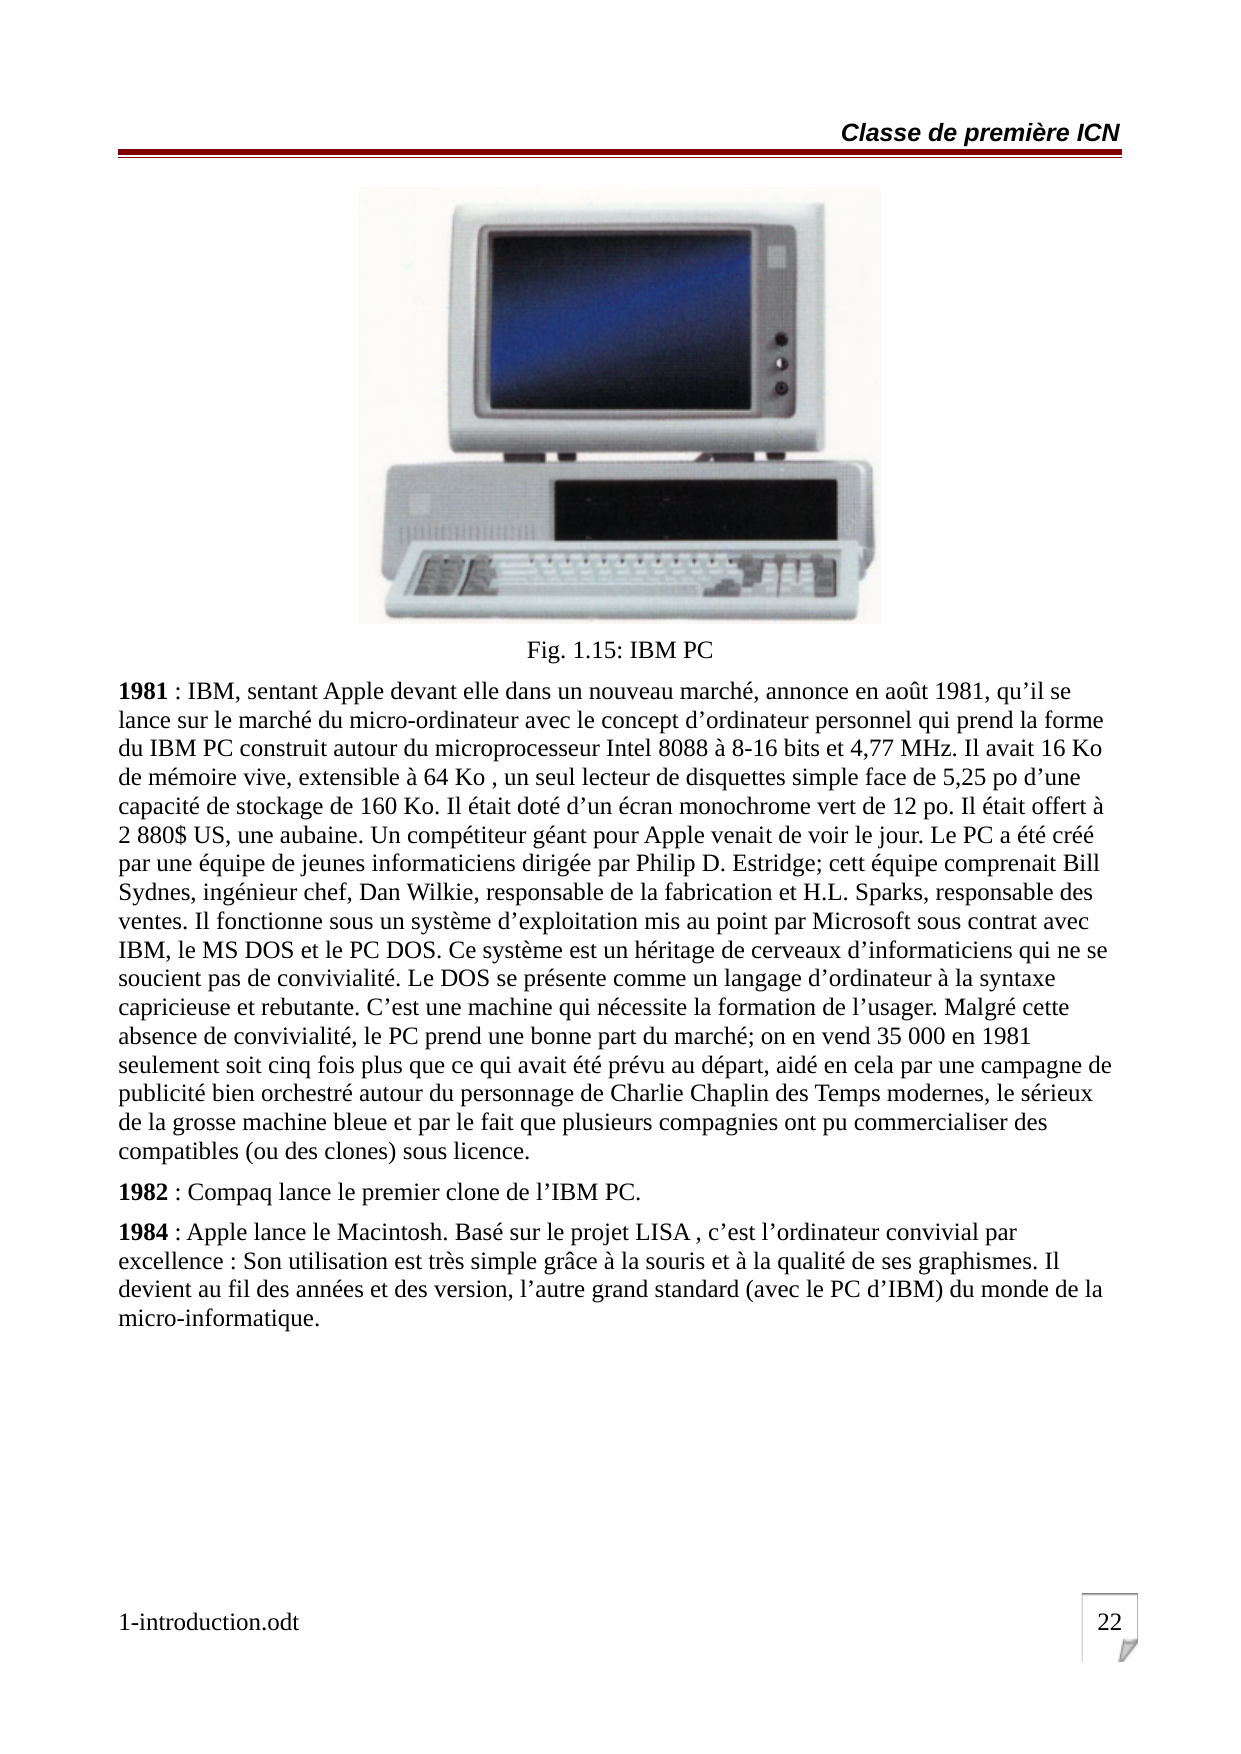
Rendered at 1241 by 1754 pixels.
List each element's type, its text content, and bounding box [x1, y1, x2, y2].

text 1984 : Apple lance le Macintosh. Basé sur le projet LISA , c’est l’ordinateur convivial par excellence : Son utilisation est très simple grâce à la souris et à la qualité de ses graphismes. Il devient au fil des années et des version, l’autre grand standard (avec le PC d’IBM) du monde de la micro-informatique. [118, 1217, 1122, 1332]
text 1981 : IBM, sentant Apple devant elle dans un nouveau marché, annonce en août 1981, qu’il se lance sur le marché du micro-ordinateur avec le concept d’ordinateur personnel qui prend la forme du IBM PC construit autour du microprocesseur Intel 8088 à 8-16 bits et 4,77 MHz. Il avait 16 Ko de mémoire vive, extensible à 64 Ko , un seul lecteur de disquettes simple face de 5,25 po d’une capacité de stockage de 160 Ko. Il était doté d’un écran monochrome vert de 12 po. Il était offert à 2 880$ US, une aubaine. Un compétiteur géant pour Apple venait de voir le jour. Le PC a été créé par une équipe de jeunes informaticiens dirigée par Philip D. Estridge; cett équipe comprenait Bill Sydnes, ingénieur chef, Dan Wilkie, responsable de la fabrication et H.L. Sparks, responsable des ventes. Il fonctionne sous un système d’exploitation mis au point par Microsoft sous contrat avec IBM, le MS DOS et le PC DOS. Ce système est un héritage de cerveaux d’informaticiens qui ne se soucient pas de convivialité. Le DOS se présente comme un langage d’ordinateur à la syntaxe capricieuse et rebutante. C’est une machine qui nécessite la formation de l’usager. Malgré cette absence de convivialité, le PC prend une bonne part du marché; on en vend 35 000 en 1981 seulement soit cinq fois plus que ce qui avait été prévu au départ, aidé en cela par une campagne de publicité bien orchestré autour du personnage de Charlie Chaplin des Temps modernes, le sérieux de la grosse machine bleue et par le fait que plusieurs compagnies ont pu commercialiser des compatibles (ou des clones) sous licence. [118, 676, 1122, 1165]
text Fig. 1.15: IBM PC [118, 636, 1122, 664]
picture [359, 187, 882, 624]
text 1982 : Compaq lance le premier clone de l’IBM PC. [118, 1177, 1122, 1205]
